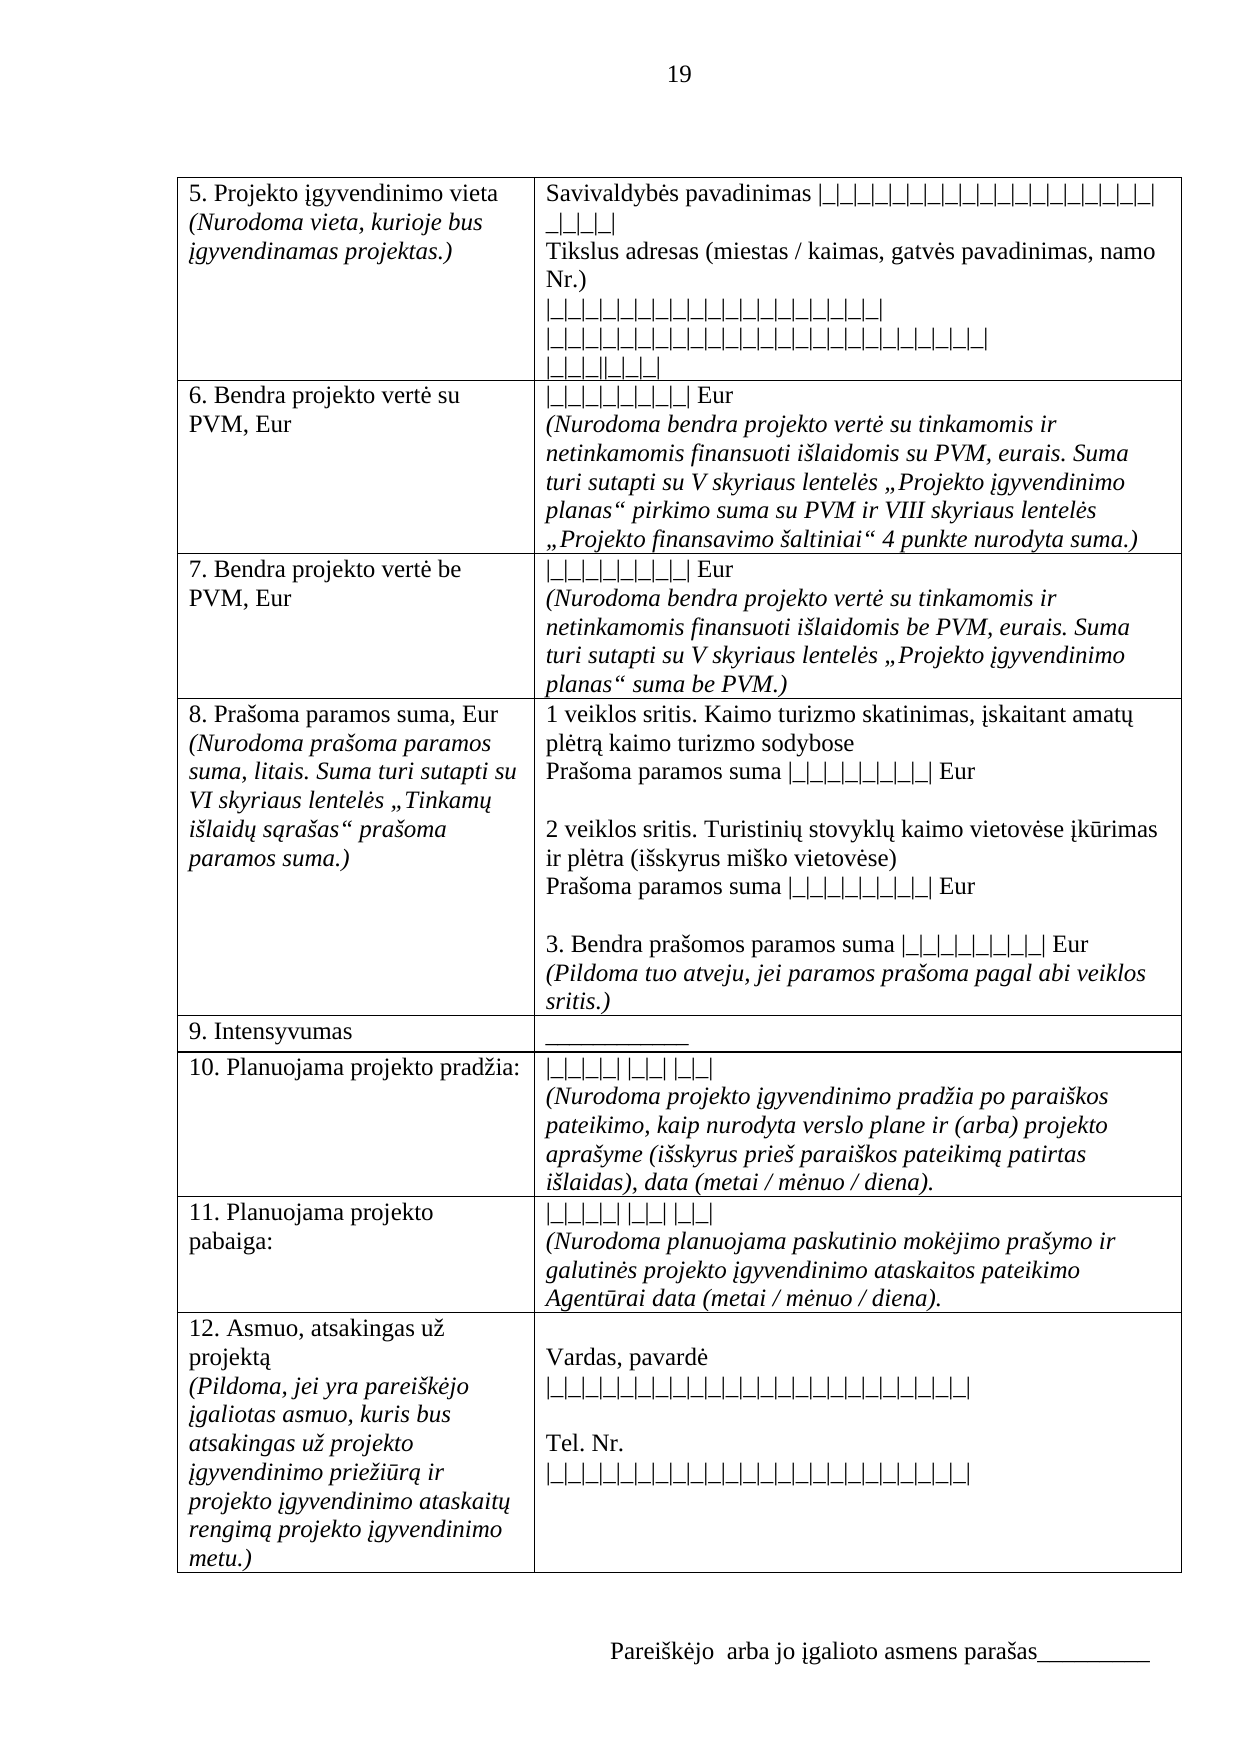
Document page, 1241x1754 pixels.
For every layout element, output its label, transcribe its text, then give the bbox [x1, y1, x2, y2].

table_cell 5. Projekto įgyvendinimo vieta (Nurodoma vieta, kurioje bus įgyvendinamas projektas.) [178, 178, 534, 379]
table_cell 10. Planuojama projekto pradžia: [178, 1053, 534, 1196]
table_cell Vardas, pavardė |_|_|_|_|_|_|_|_|_|_|_|_|_|_|_|_|_|_|_|_|_|_|_|_| Tel. Nr. |_|_|_|_|_|_|_|_|_|_|_|_|_|_|_|_|_|_|_|_|_|_|_|_| [535, 1313, 1181, 1572]
table_cell |_|_|_|_| |_|_| |_|_| (Nurodoma projekto įgyvendinimo pradžia po paraiškos pateikimo, kaip nurodyta verslo plane ir (arba) projekto aprašyme (išskyrus prieš paraiškos pateikimą patirtas išlaidas), data (metai / mėnuo / diena). [535, 1053, 1181, 1196]
table_cell 11. Planuojama projekto pabaiga: [178, 1197, 534, 1312]
table_cell |_|_|_|_|_|_|_|_| Eur (Nurodoma bendra projekto vertė su tinkamomis ir netinkamomis finansuoti išlaidomis su PVM, eurais. Suma turi sutapti su V skyriaus lentelės „Projekto įgyvendinimo planas“ pirkimo suma su PVM ir VIII skyriaus lentelės „Projekto finansavimo šaltiniai“ 4 punkte nurodyta suma.) [535, 381, 1181, 553]
table_cell [535, 1016, 1181, 1051]
table_cell Savivaldybės pavadinimas |_|_|_|_|_|_|_|_|_|_|_|_|_|_|_|_|_|_|_|_|_|_|_| Tikslus adresas (miestas / kaimas, gatvės pavadinimas, namo Nr.) |_|_|_|_|_|_|_|_|_|_|_|_|_|_|_|_|_|_|_| |_|_|_|_|_|_|_|_|_|_|_|_|_|_|_|_|_|_|_|_|_|_|_|_|_| |_|_|_||_|_|_| [535, 178, 1181, 379]
table_cell 12. Asmuo, atsakingas už projektą (Pildoma, jei yra pareiškėjo įgaliotas asmuo, kuris bus atsakingas už projekto įgyvendinimo priežiūrą ir projekto įgyvendinimo ataskaitų rengimą projekto įgyvendinimo metu.) [178, 1313, 534, 1572]
table_cell 8. Prašoma paramos suma, Eur (Nurodoma prašoma paramos suma, litais. Suma turi sutapti su VI skyriaus lentelės „Tinkamų išlaidų sąrašas“ prašoma paramos suma.) [178, 699, 534, 1015]
table_cell 1 veiklos sritis. Kaimo turizmo skatinimas, įskaitant amatų plėtrą kaimo turizmo sodybose Prašoma paramos suma |_|_|_|_|_|_|_|_| Eur 2 veiklos sritis. Turistinių stovyklų kaimo vietovėse įkūrimas ir plėtra (išskyrus miško vietovėse) Prašoma paramos suma |_|_|_|_|_|_|_|_| Eur 3. Bendra prašomos paramos suma |_|_|_|_|_|_|_|_| Eur (Pildoma tuo atveju, jei paramos prašoma pagal abi veiklos sritis.) [535, 699, 1181, 1015]
table_cell 7. Bendra projekto vertė be PVM, Eur [178, 554, 534, 698]
table_cell 6. Bendra projekto vertė su PVM, Eur [178, 381, 534, 553]
table_cell |_|_|_|_|_|_|_|_| Eur (Nurodoma bendra projekto vertė su tinkamomis ir netinkamomis finansuoti išlaidomis be PVM, eurais. Suma turi sutapti su V skyriaus lentelės „Projekto įgyvendinimo planas“ suma be PVM.) [535, 554, 1181, 698]
table_cell 9. Intensyvumas [178, 1016, 534, 1051]
table_cell |_|_|_|_| |_|_| |_|_| (Nurodoma planuojama paskutinio mokėjimo prašymo ir galutinės projekto įgyvendinimo ataskaitos pateikimo Agentūrai data (metai / mėnuo / diena). [535, 1197, 1181, 1312]
